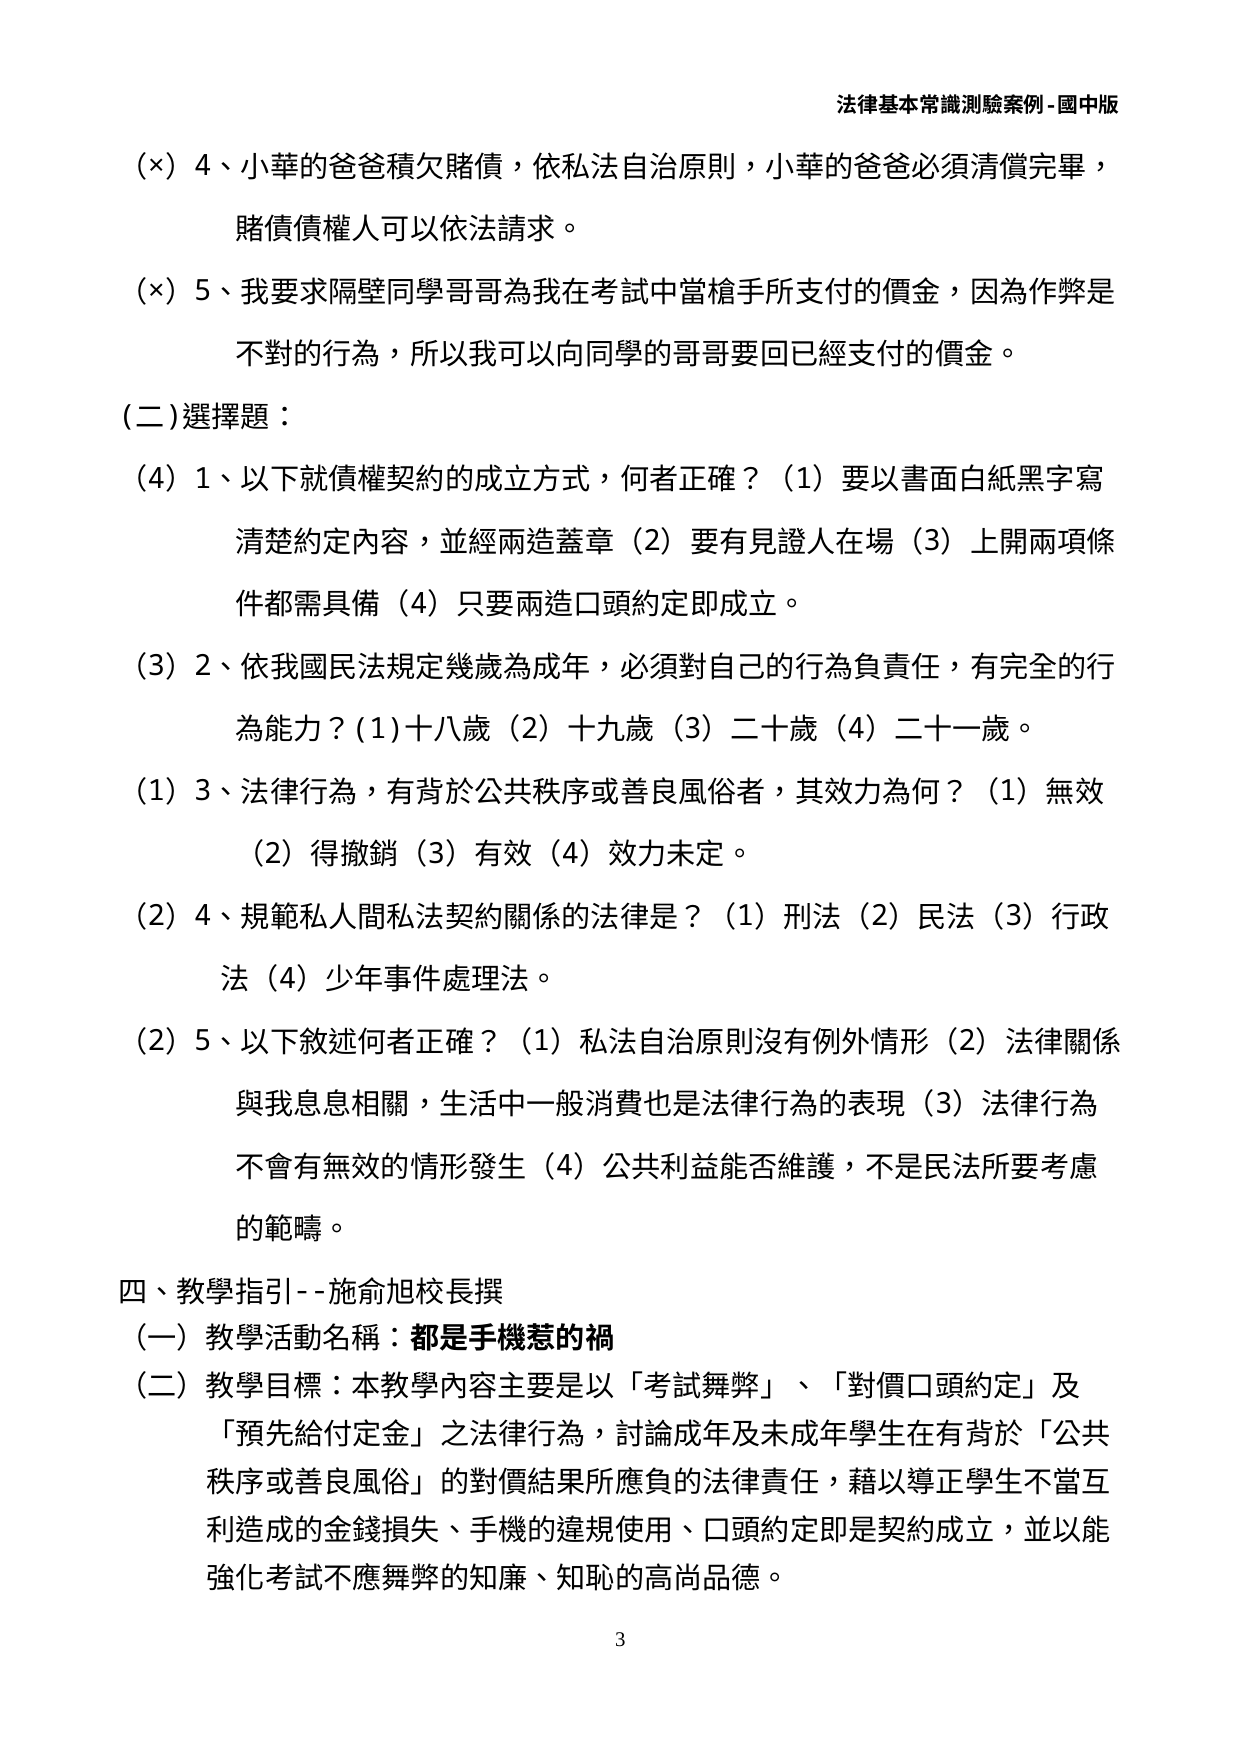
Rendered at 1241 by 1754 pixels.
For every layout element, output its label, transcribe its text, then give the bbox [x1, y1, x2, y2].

text （一）教學活動名稱：都是手機惹的禍 [118, 1310, 1122, 1358]
text （1）3、法律行為，有背於公共秩序或善良風俗者，其效力為何？（1）無效（2）得撤銷（3）有效（4）效力未定。 [118, 748, 1122, 873]
text （二）教學目標：本教學內容主要是以「考試舞弊」、「對價口頭約定」及「預先給付定金」之法律行為，討論成年及未成年學生在有背於「公共秩序或善良風俗」的對價結果所應負的法律責任，藉以導正學生不當互利造成的金錢損失、手機的違規使用、口頭約定即是契約成立，並以能強化考試不應舞弊的知廉、知恥的高尚品德。 [118, 1358, 1122, 1598]
text （×）4、小華的爸爸積欠賭債，依私法自治原則，小華的爸爸必須清償完畢，賭債債權人可以依法請求。 [118, 123, 1122, 248]
text （×）5、我要求隔壁同學哥哥為我在考試中當槍手所支付的價金，因為作弊是不對的行為，所以我可以向同學的哥哥要回已經支付的價金。 [118, 248, 1122, 373]
text 四、教學指引--施俞旭校長撰 [118, 1248, 1122, 1310]
text (二)選擇題： [118, 373, 1122, 435]
text （2）4、規範私人間私法契約關係的法律是？（1）刑法（2）民法（3）行政法（4）少年事件處理法。 [118, 873, 1122, 998]
text （4）1、以下就債權契約的成立方式，何者正確？（1）要以書面白紙黑字寫清楚約定內容，並經兩造蓋章（2）要有見證人在場（3）上開兩項條件都需具備（4）只要兩造口頭約定即成立。 [118, 435, 1122, 623]
text （3）2、依我國民法規定幾歲為成年，必須對自己的行為負責任，有完全的行為能力？(1)十八歲（2）十九歲（3）二十歲（4）二十一歲。 [118, 623, 1122, 748]
text （2）5、以下敘述何者正確？（1）私法自治原則沒有例外情形（2）法律關係與我息息相關，生活中一般消費也是法律行為的表現（3）法律行為不會有無效的情形發生（4）公共利益能否維護，不是民法所要考慮的範疇。 [118, 998, 1122, 1248]
